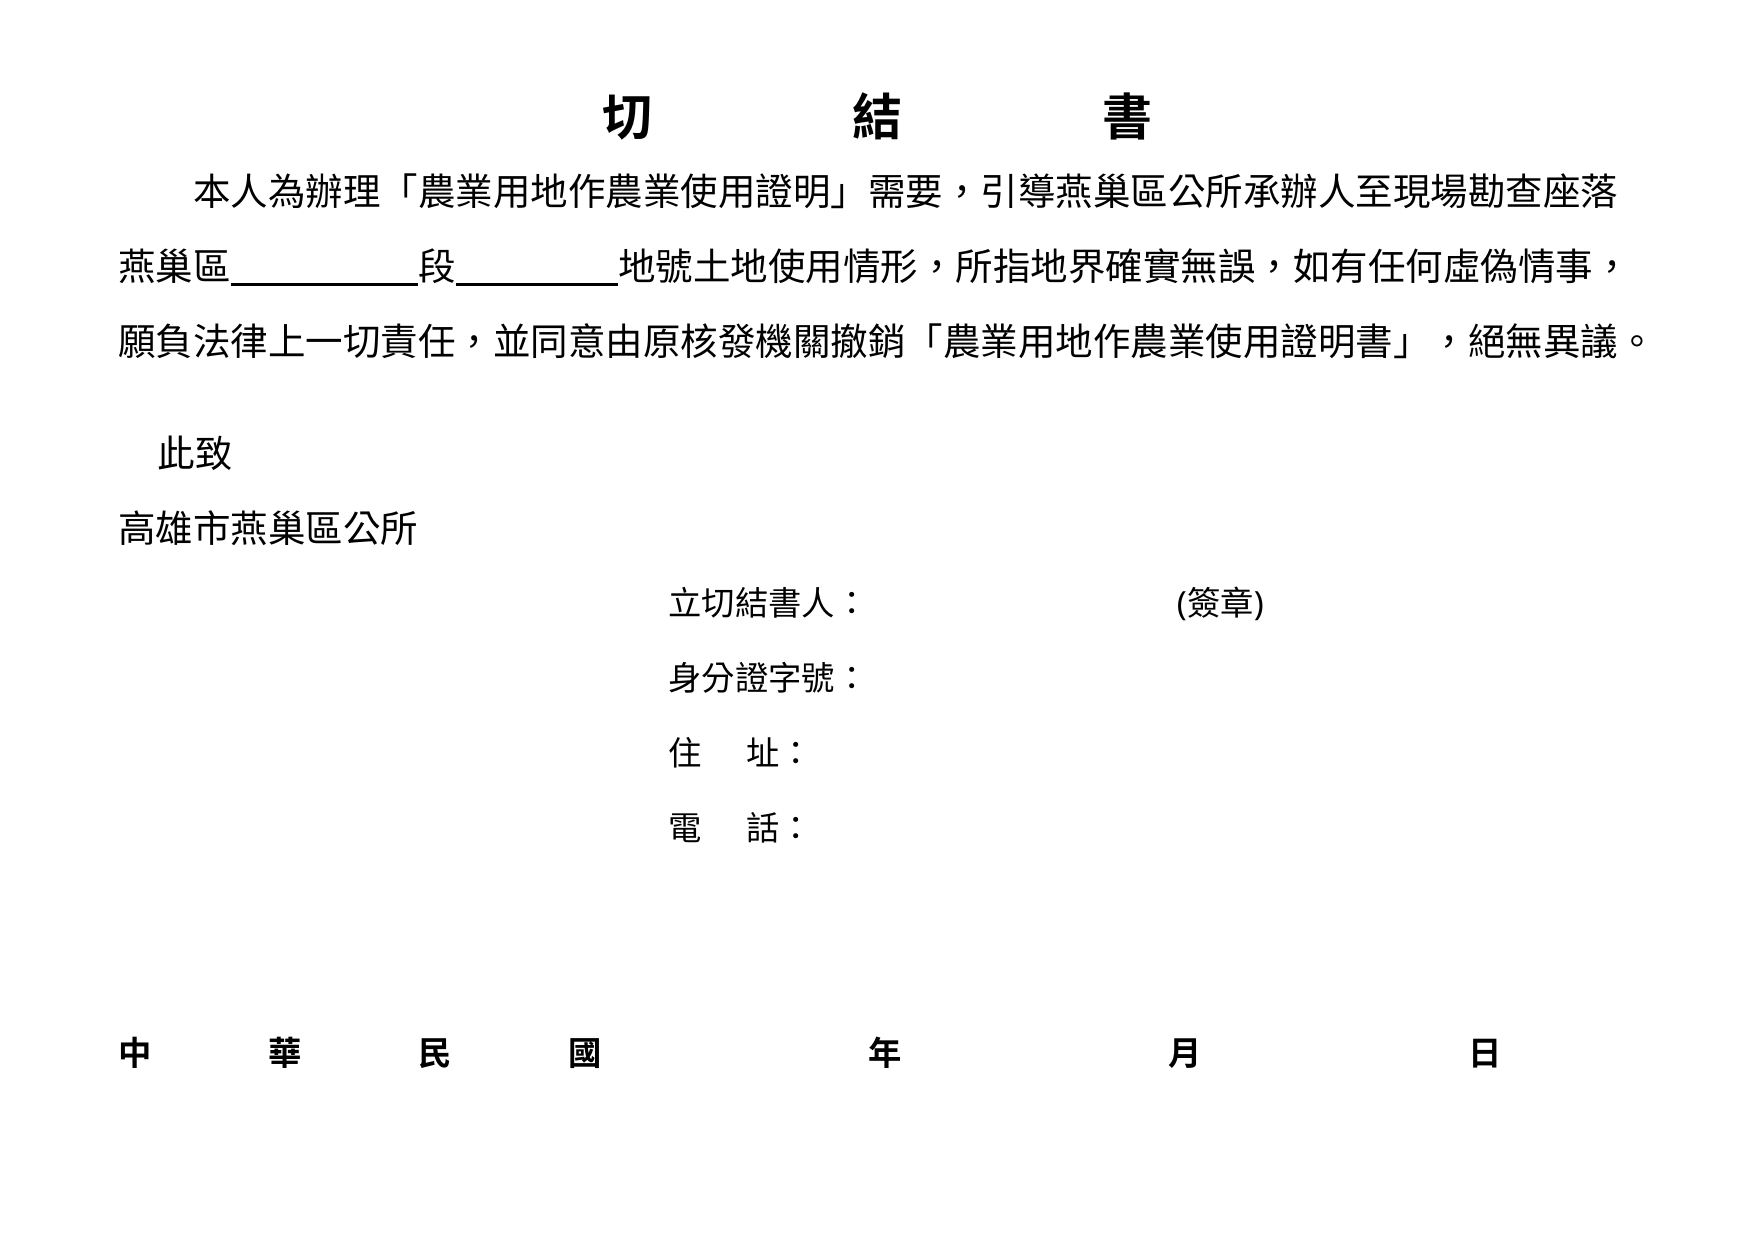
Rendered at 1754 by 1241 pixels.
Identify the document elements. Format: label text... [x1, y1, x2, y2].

text 身分證字號： [118, 639, 1636, 714]
text 此致 [118, 414, 1636, 489]
text 本人為辦理「農業用地作農業使用證明」需要，引導燕巢區公所承辦人至現場勘查座落燕巢區 段 地號土地使用情形，所指地界確實無誤，如有任何虛偽情事，願負法律上一切責任，並同意由原核發機關撤銷「農業用地作農業使用證明書」，絕無異議。 [118, 151, 1636, 376]
text 中 華 民 國 年 月 日 [118, 1014, 1636, 1089]
text 電 話： [118, 789, 1636, 864]
text 切 結 書 [118, 76, 1636, 151]
text 住 址： [118, 714, 1636, 789]
text 高雄市燕巢區公所 [118, 489, 1636, 564]
text 立切結書人： (簽章) [118, 564, 1636, 639]
